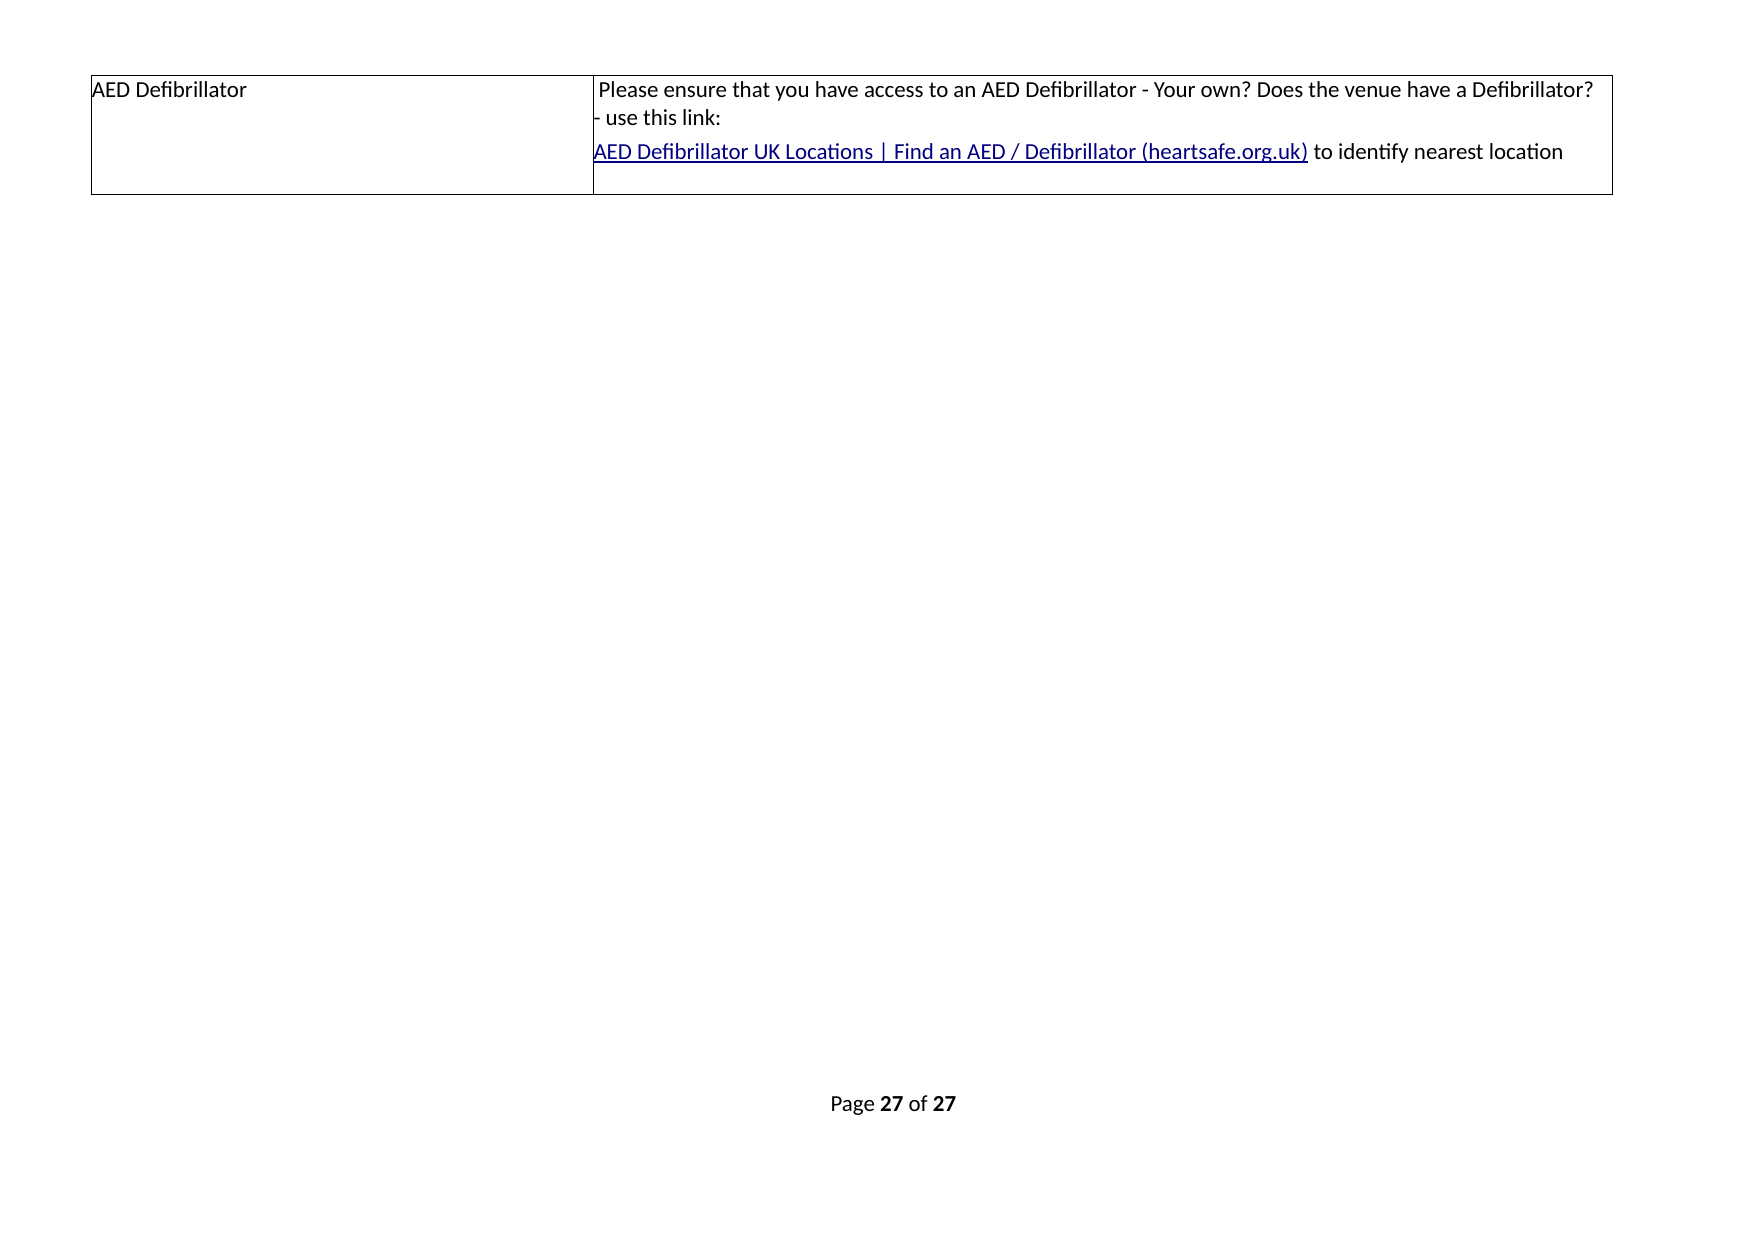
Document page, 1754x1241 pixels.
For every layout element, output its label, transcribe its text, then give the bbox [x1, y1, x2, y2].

table_cell AED Defibrillator [92, 76, 593, 194]
table_cell Please ensure that you have access to an AED Defibrillator - Your own? Does the venue have a Defibrillator? - use this link: AED Defibrillator UK Locations | Find an AED / Defibrillator (heartsafe.org.uk) to identify nearest location [594, 76, 1612, 194]
